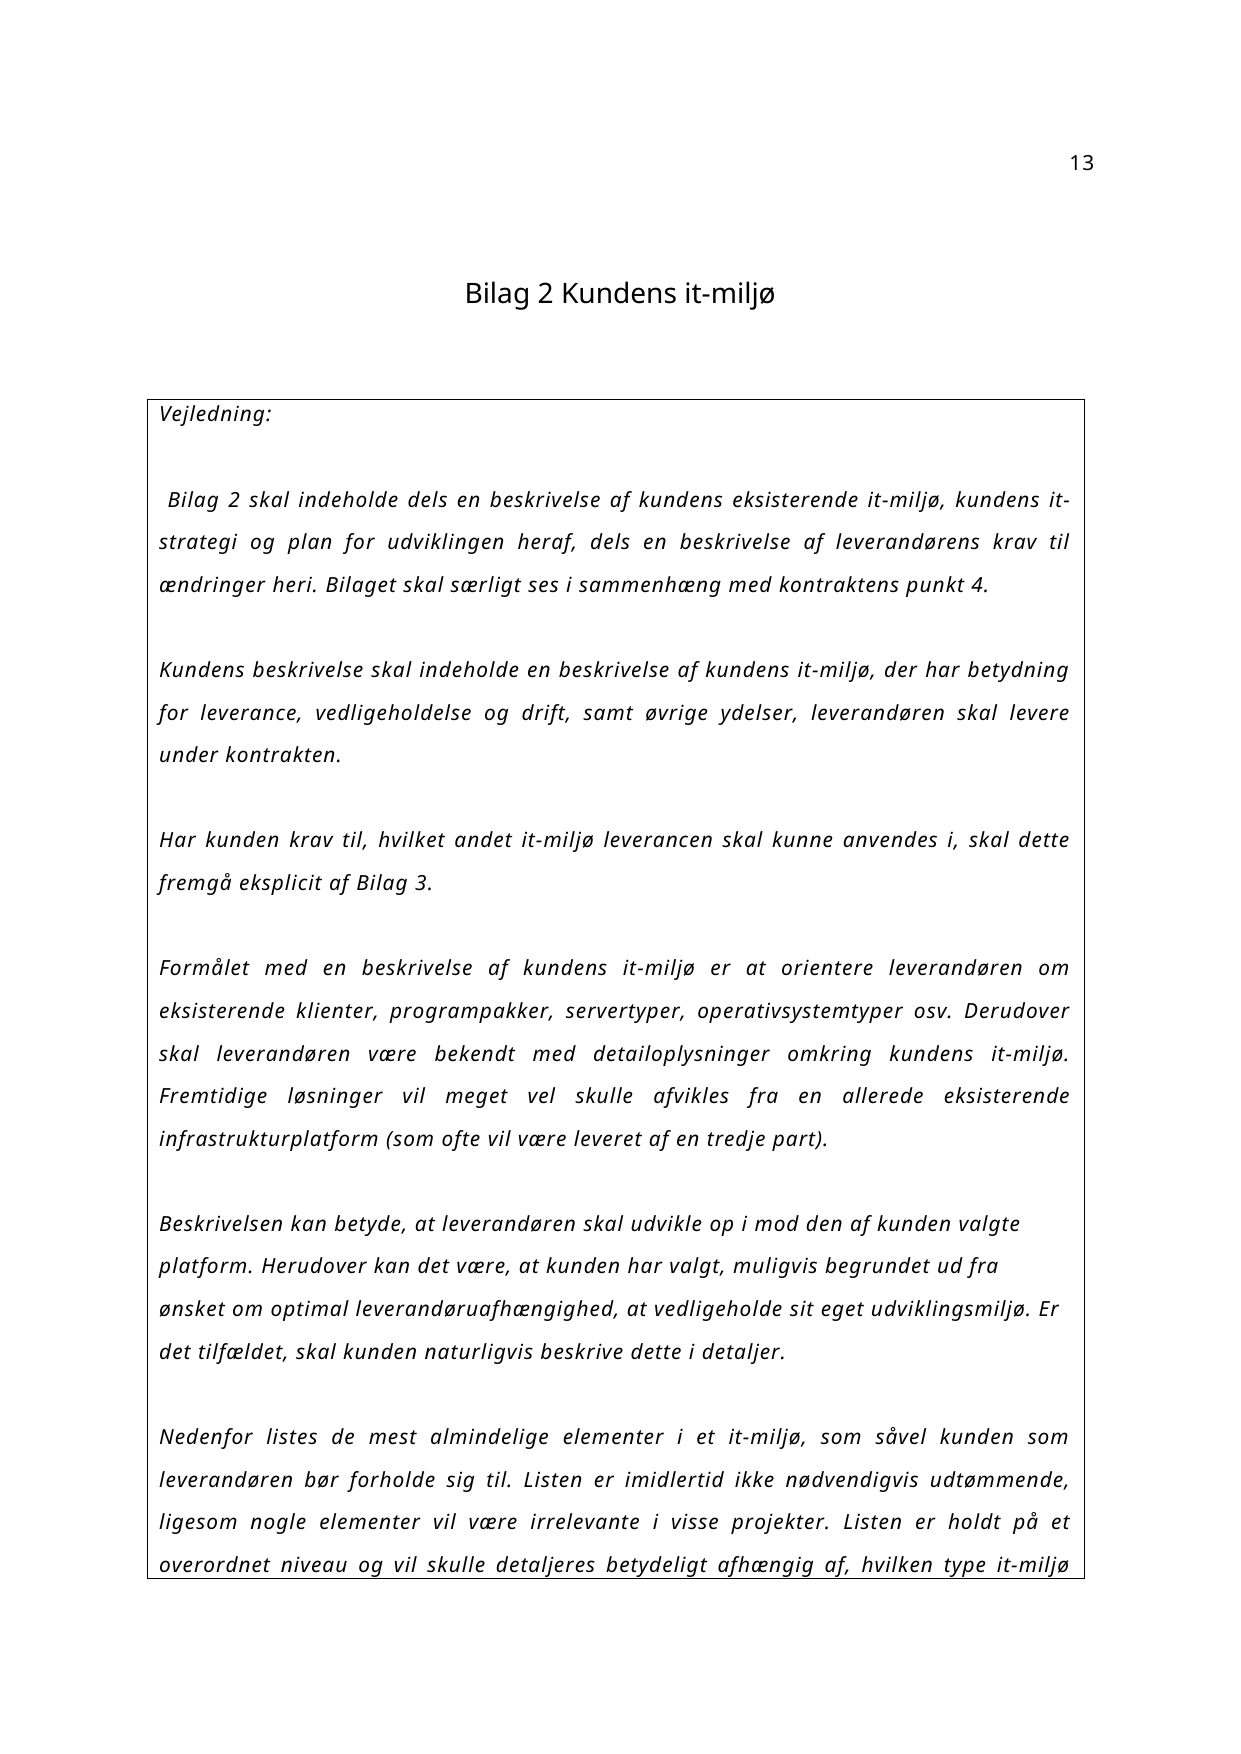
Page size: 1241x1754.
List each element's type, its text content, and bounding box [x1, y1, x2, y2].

subtitle Bilag 2 Kundens it-miljø [159, 273, 1081, 312]
table_header Vejledning: Bilag 2 skal indeholde dels en beskrivelse af kundens eksisterende it-miljø, kundens it-strategi og plan for udviklingen heraf, dels en beskrivelse af leverandørens krav til ændringer heri. Bilaget skal særligt ses i sammenhæng med kontraktens punkt 4. Kundens beskrivelse skal indeholde en beskrivelse af kundens it-miljø, der har betydning for leverance, vedligeholdelse og drift, samt øvrige ydelser, leverandøren skal levere under kontrakten. Har kunden krav til, hvilket andet it-miljø leverancen skal kunne anvendes i, skal dette fremgå eksplicit af Bilag 3. Formålet med en beskrivelse af kundens it-miljø er at orientere leverandøren om eksisterende klienter, programpakker, servertyper, operativsystemtyper osv. Derudover skal leverandøren være bekendt med detailoplysninger omkring kundens it-miljø. Fremtidige løsninger vil meget vel skulle afvikles fra en allerede eksisterende infrastrukturplatform (som ofte vil være leveret af en tredje part). Beskrivelsen kan betyde, at leverandøren skal udvikle op i mod den af kunden valgte platform. Herudover kan det være, at kunden har valgt, muligvis begrundet ud fra ønsket om optimal leverandøruafhængighed, at vedligeholde sit eget udviklingsmiljø. Er det tilfældet, skal kunden naturligvis beskrive dette i detaljer. Nedenfor listes de mest almindelige elementer i et it-miljø, som såvel kunden som leverandøren bør forholde sig til. Listen er imidlertid ikke nødvendigvis udtømmende, ligesom nogle elementer vil være irrelevante i visse projekter. Listen er holdt på et overordnet niveau og vil skulle detaljeres betydeligt afhængig af, hvilken type it-miljø [148, 400, 1084, 1578]
